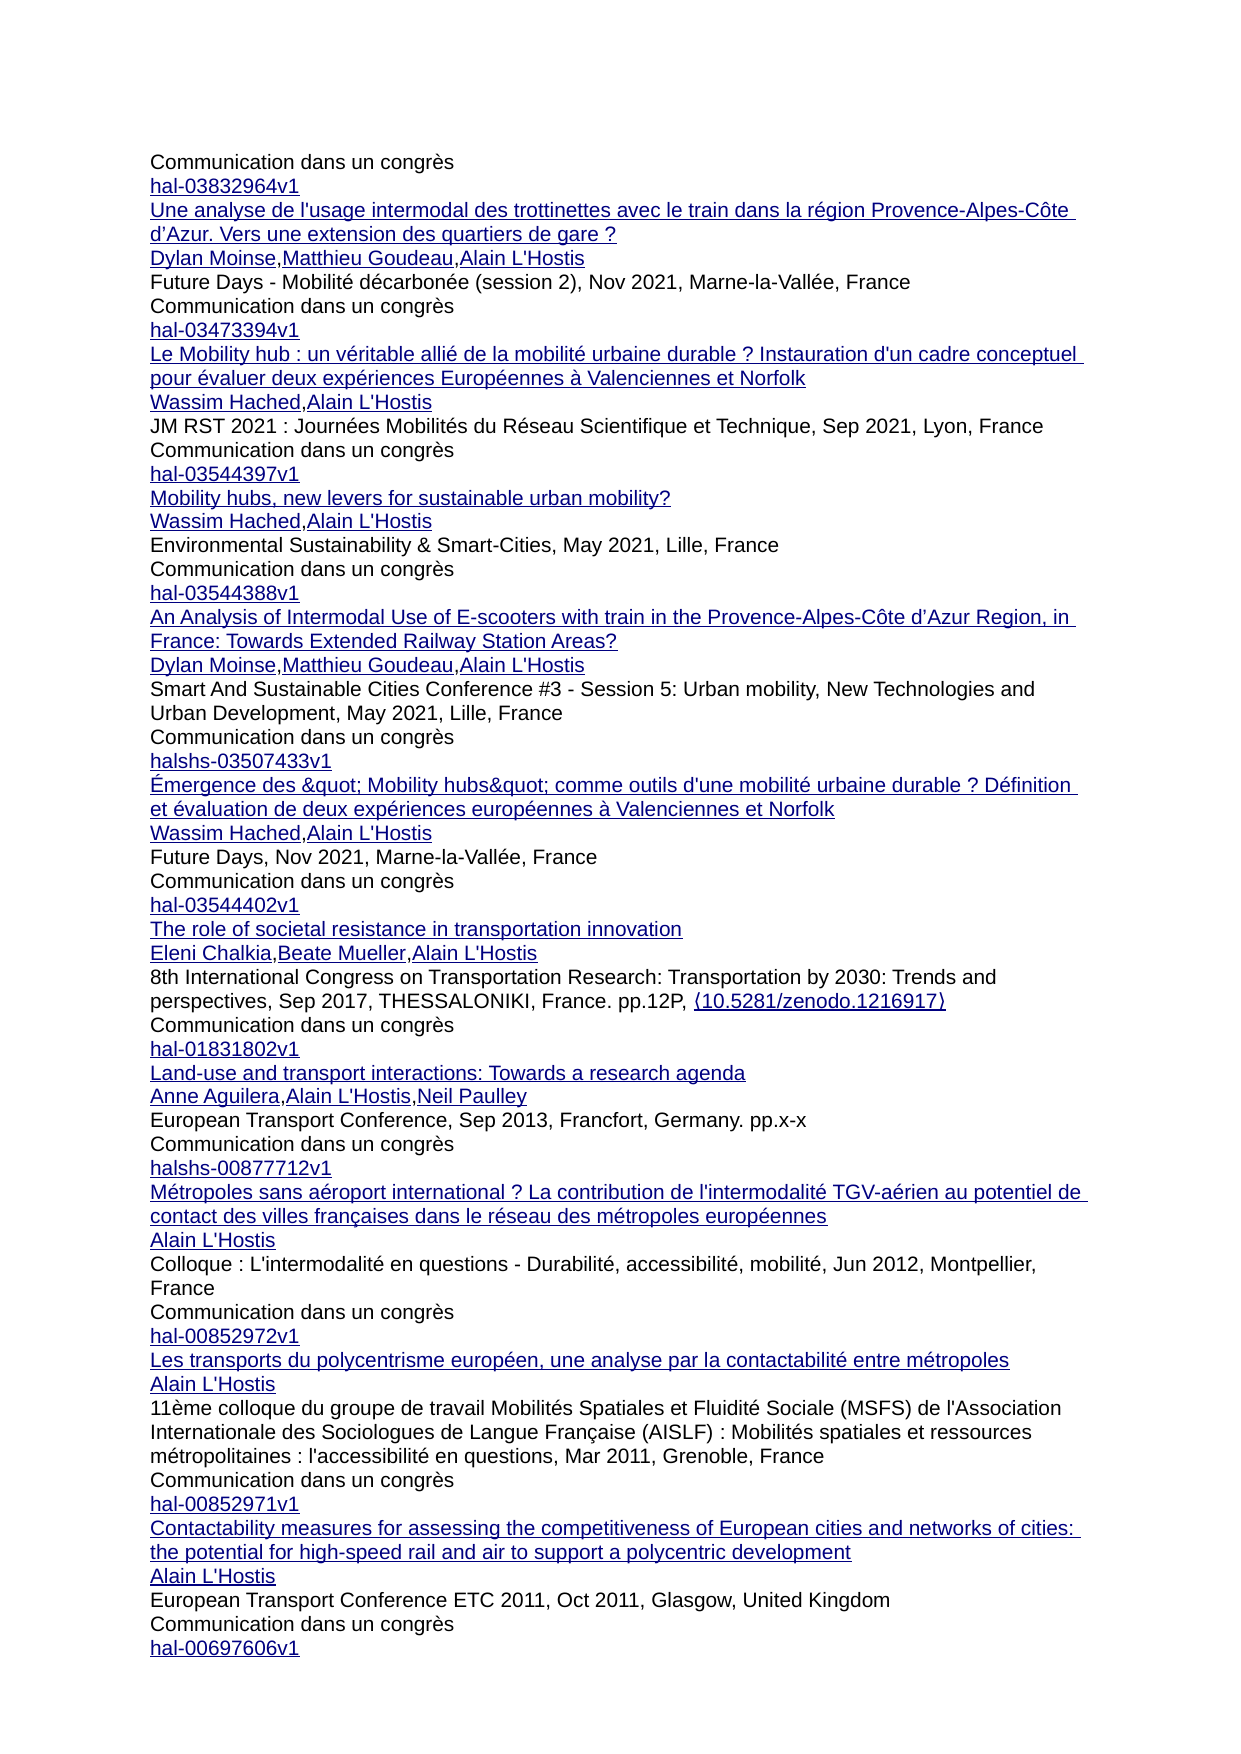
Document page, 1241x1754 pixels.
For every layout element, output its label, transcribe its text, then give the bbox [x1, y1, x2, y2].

table_cell An Analysis of Intermodal Use of E-scooters with train in the Provence-Alpes-Côte d’Azur Region, in France: Towards Extended Railway Station Areas? Dylan Moinse,Matthieu Goudeau,Alain L'Hostis Smart And Sustainable Cities Conference #3 - Session 5: Urban mobility, New Technologies and Urban Development, May 2021, Lille, France Communication dans un congrès halshs-03507433v1 [150, 605, 1090, 773]
table_cell Communication dans un congrès hal-03832964v1 [150, 150, 1090, 198]
table_cell Émergence des &quot; Mobility hubs&quot; comme outils d'une mobilité urbaine durable ? Définition et évaluation de deux expériences européennes à Valenciennes et Norfolk Wassim Hached,Alain L'Hostis Future Days, Nov 2021, Marne-la-Vallée, France Communication dans un congrès hal-03544402v1 [150, 773, 1090, 917]
table_cell Land-use and transport interactions: Towards a research agenda Anne Aguilera,Alain L'Hostis,Neil Paulley European Transport Conference, Sep 2013, Francfort, Germany. pp.x-x Communication dans un congrès halshs-00877712v1 [150, 1060, 1090, 1180]
table_cell The role of societal resistance in transportation innovation Eleni Chalkia,Beate Mueller,Alain L'Hostis 8th International Congress on Transportation Research: Transportation by 2030: Trends and perspectives, Sep 2017, THESSALONIKI, France. pp.12P, ⟨10.5281/zenodo.1216917⟩ Communication dans un congrès hal-01831802v1 [150, 917, 1090, 1060]
table_cell Mobility hubs, new levers for sustainable urban mobility? Wassim Hached,Alain L'Hostis Environmental Sustainability & Smart-Cities, May 2021, Lille, France Communication dans un congrès hal-03544388v1 [150, 485, 1090, 605]
table_cell Le Mobility hub : un véritable allié de la mobilité urbaine durable ? Instauration d'un cadre conceptuel pour évaluer deux expériences Européennes à Valenciennes et Norfolk Wassim Hached,Alain L'Hostis JM RST 2021 : Journées Mobilités du Réseau Scientifique et Technique, Sep 2021, Lyon, France Communication dans un congrès hal-03544397v1 [150, 342, 1090, 485]
table_cell Métropoles sans aéroport international ? La contribution de l'intermodalité TGV-aérien au potentiel de contact des villes françaises dans le réseau des métropoles européennes Alain L'Hostis Colloque : L'intermodalité en questions - Durabilité, accessibilité, mobilité, Jun 2012, Montpellier, France Communication dans un congrès hal-00852972v1 [150, 1180, 1090, 1348]
table_cell Les transports du polycentrisme européen, une analyse par la contactabilité entre métropoles Alain L'Hostis 11ème colloque du groupe de travail Mobilités Spatiales et Fluidité Sociale (MSFS) de l'Association Internationale des Sociologues de Langue Française (AISLF) : Mobilités spatiales et ressources métropolitaines : l'accessibilité en questions, Mar 2011, Grenoble, France Communication dans un congrès hal-00852971v1 [150, 1348, 1090, 1516]
table_cell Une analyse de l'usage intermodal des trottinettes avec le train dans la région Provence-Alpes-Côte d’Azur. Vers une extension des quartiers de gare ? Dylan Moinse,Matthieu Goudeau,Alain L'Hostis Future Days - Mobilité décarbonée (session 2), Nov 2021, Marne-la-Vallée, France Communication dans un congrès hal-03473394v1 [150, 198, 1090, 342]
table_cell Contactability measures for assessing the competitiveness of European cities and networks of cities: the potential for high-speed rail and air to support a polycentric development Alain L'Hostis European Transport Conference ETC 2011, Oct 2011, Glasgow, United Kingdom Communication dans un congrès hal-00697606v1 [150, 1516, 1090, 1659]
